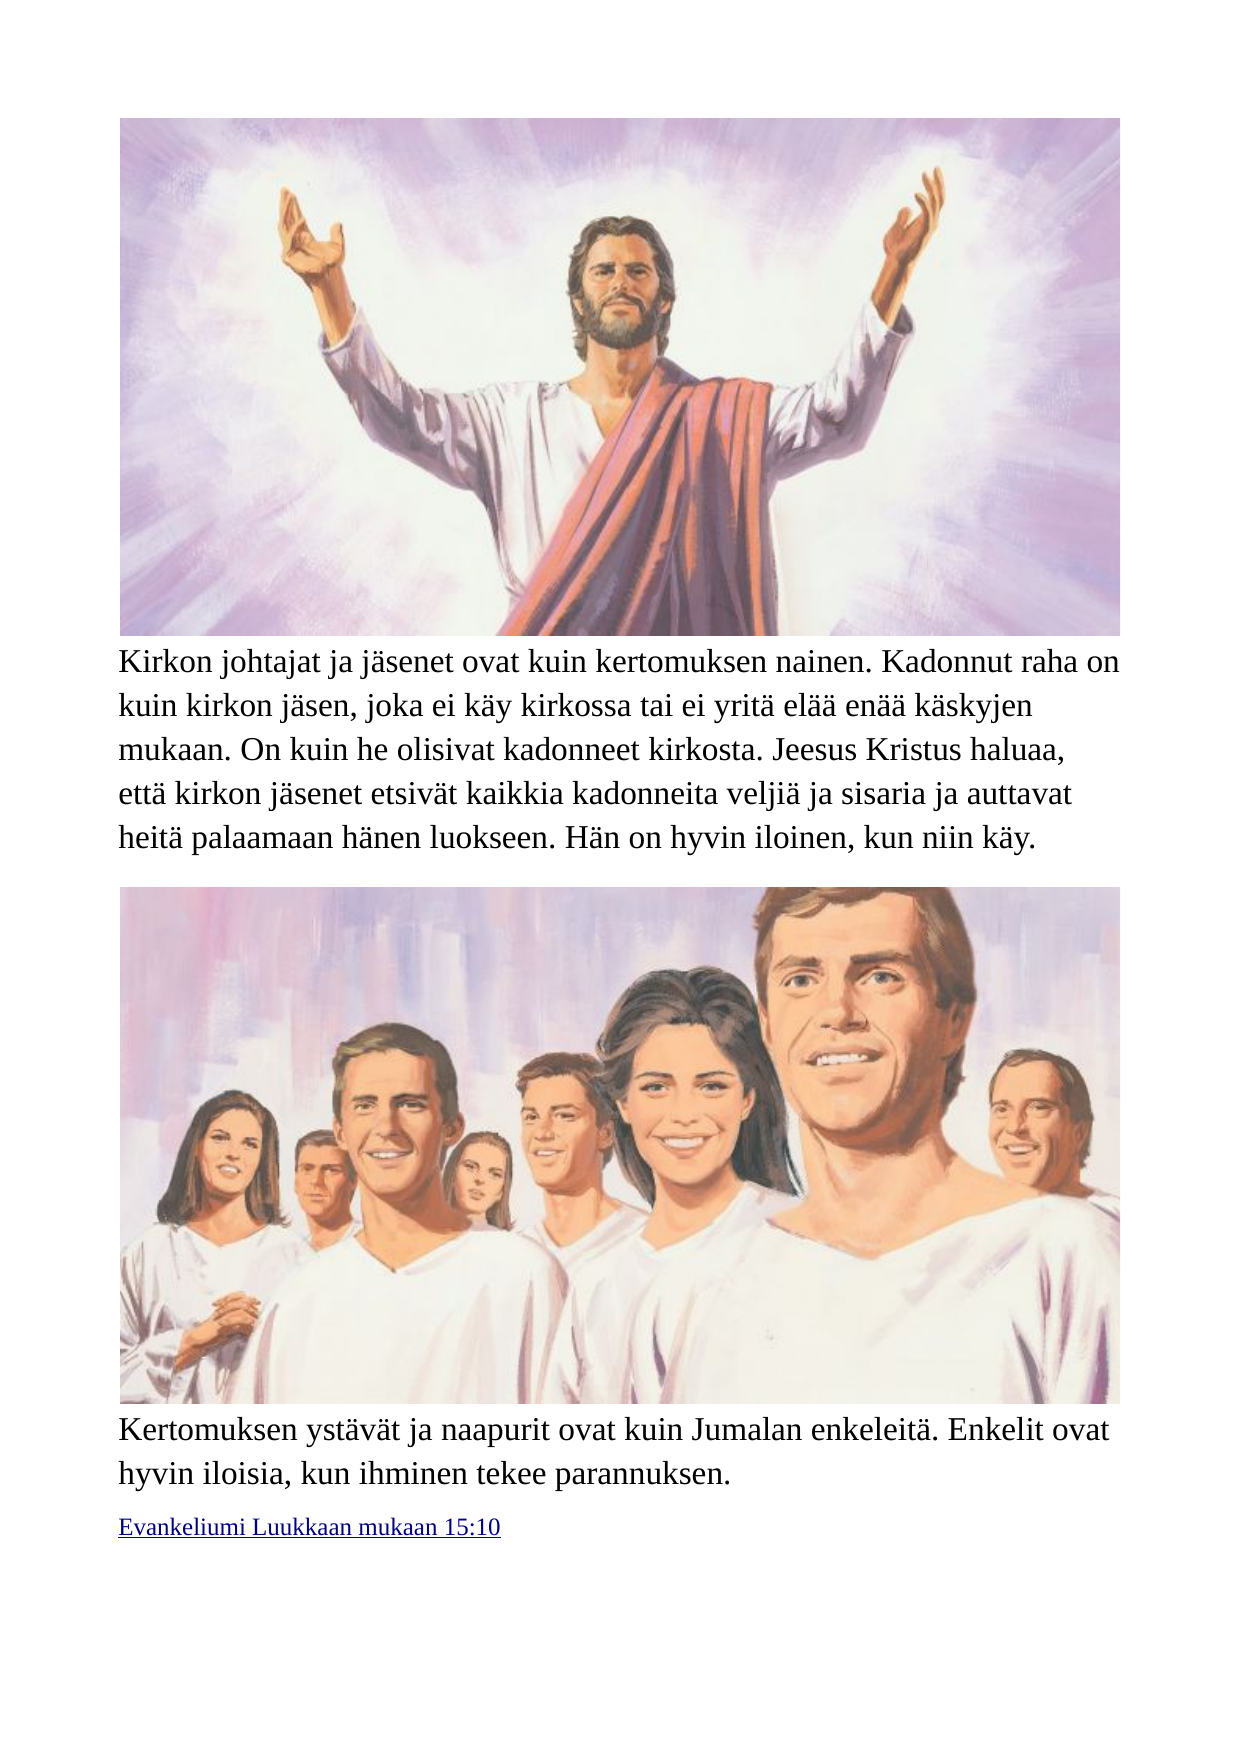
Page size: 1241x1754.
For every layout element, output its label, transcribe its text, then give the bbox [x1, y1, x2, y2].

text Kertomuksen ystävät ja naapurit ovat kuin Jumalan enkeleitä. Enkelit ovat hyvin iloisia, kun ihminen tekee parannuksen. [118, 876, 1122, 1491]
picture [120, 118, 1121, 636]
text Kirkon johtajat ja jäsenet ovat kuin kertomuksen nainen. Kadonnut raha on kuin kirkon jäsen, joka ei käy kirkossa tai ei yritä elää enää käskyjen mukaan. On kuin he olisivat kadonneet kirkosta. Jeesus Kristus haluaa, että kirkon jäsenet etsivät kaikkia kadonneita veljiä ja sisaria ja auttavat heitä palaamaan hänen luokseen. Hän on hyvin iloinen, kun niin käy. [118, 118, 1122, 856]
picture [120, 887, 1121, 1404]
text Evankeliumi Luukkaan mukaan 15:10 [118, 1512, 1122, 1540]
